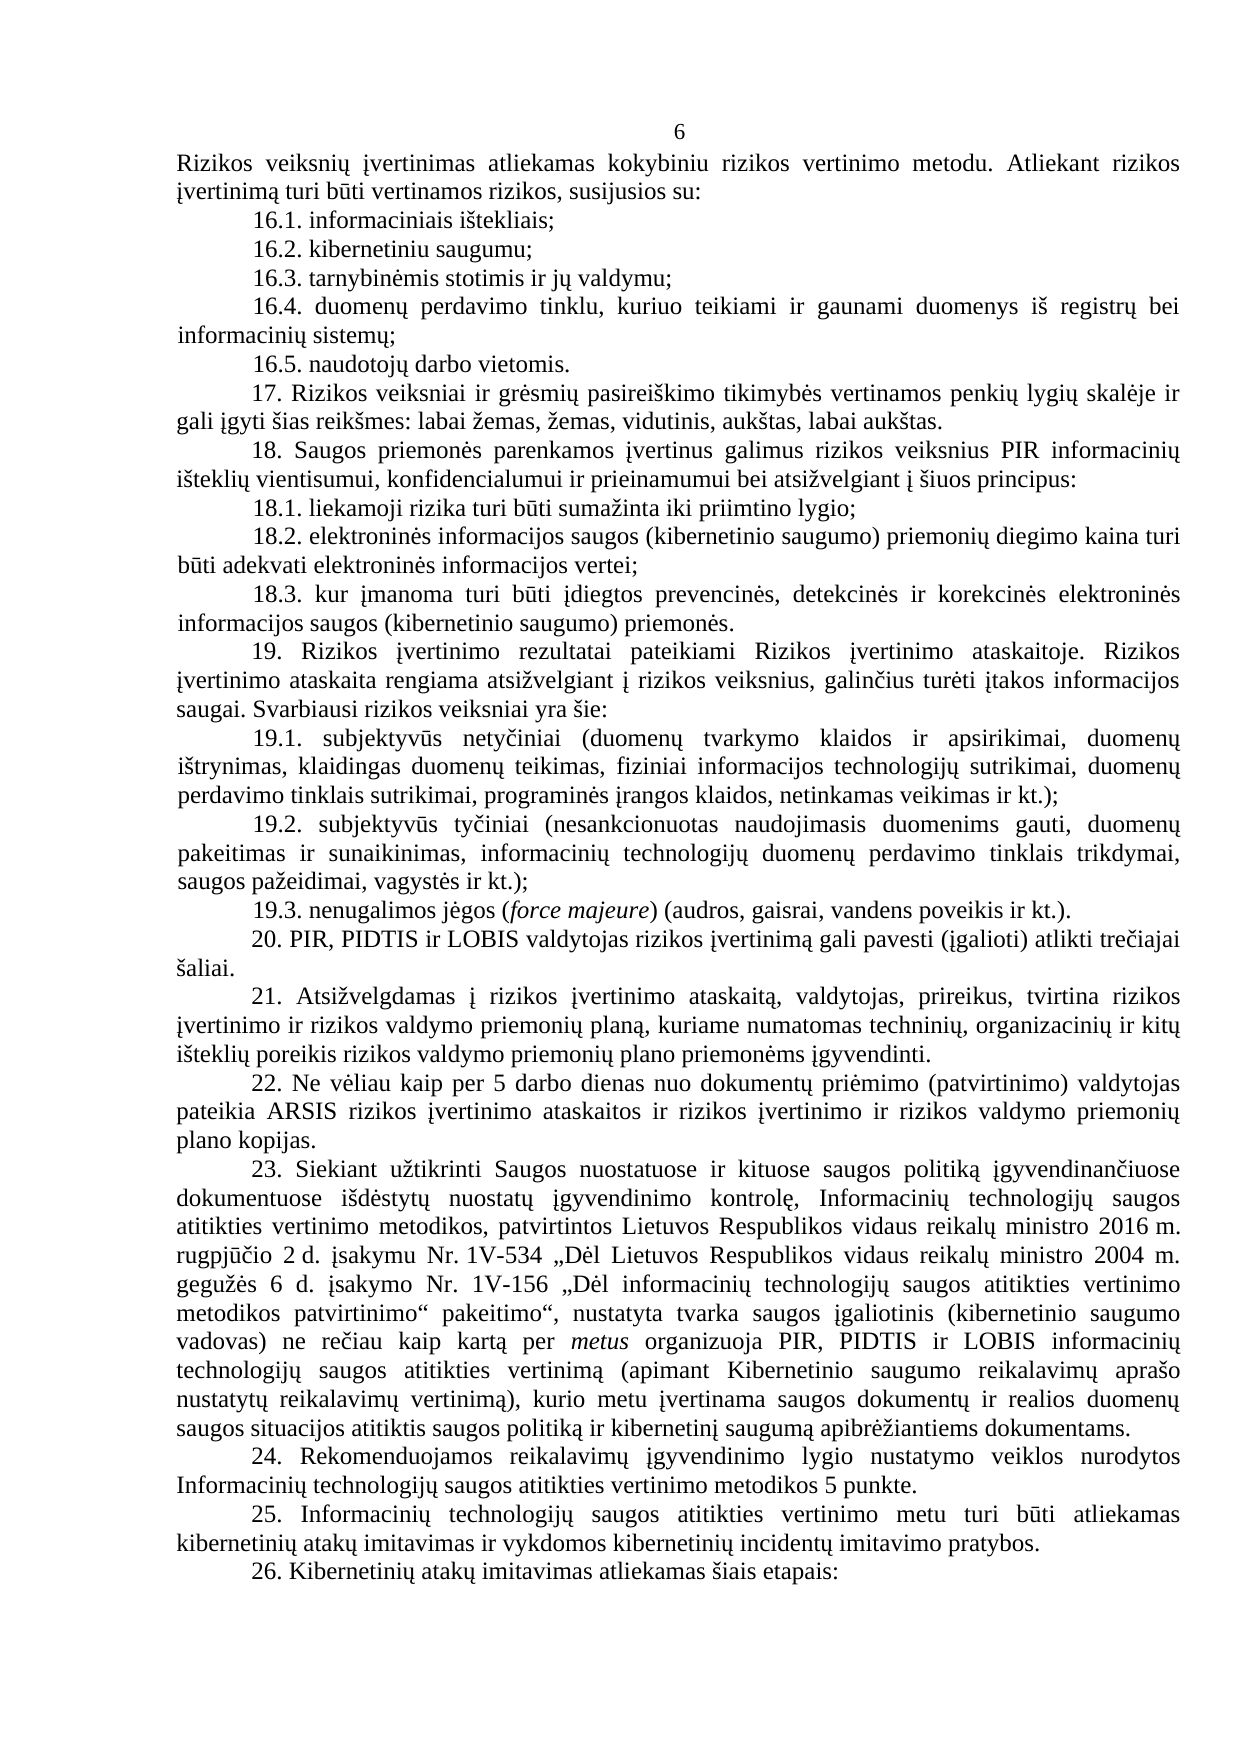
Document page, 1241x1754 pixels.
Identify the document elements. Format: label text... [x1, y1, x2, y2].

text 23. Siekiant užtikrinti Saugos nuostatuose ir kituose saugos politiką įgyvendinančiuose dokumentuose išdėstytų nuostatų įgyvendinimo kontrolę, Informacinių technologijų saugos atitikties vertinimo metodikos, patvirtintos Lietuvos Respublikos vidaus reikalų ministro 2016 m. rugpjūčio 2 d. įsakymu Nr. 1V-534 „Dėl Lietuvos Respublikos vidaus reikalų ministro 2004 m. gegužės 6 d. įsakymo Nr. 1V-156 „Dėl informacinių technologijų saugos atitikties vertinimo metodikos patvirtinimo“ pakeitimo“, nustatyta tvarka saugos įgaliotinis (kibernetinio saugumo vadovas) ne rečiau kaip kartą per metus organizuoja PIR, PIDTIS ir LOBIS informacinių technologijų saugos atitikties vertinimą (apimant Kibernetinio saugumo reikalavimų aprašo nustatytų reikalavimų vertinimą), kurio metu įvertinama saugos dokumentų ir realios duomenų saugos situacijos atitiktis saugos politiką ir kibernetinį saugumą apibrėžiantiems dokumentams. [176, 1154, 1181, 1441]
text 16.1. informaciniais ištekliais; [177, 205, 1181, 234]
text 19.1. subjektyvūs netyčiniai (duomenų tvarkymo klaidos ir apsirikimai, duomenų ištrynimas, klaidingas duomenų teikimas, fiziniai informacijos technologijų sutrikimai, duomenų perdavimo tinklais sutrikimai, programinės įrangos klaidos, netinkamas veikimas ir kt.); [177, 723, 1181, 809]
text 20. PIR, PIDTIS ir LOBIS valdytojas rizikos įvertinimą gali pavesti (įgalioti) atlikti trečiajai šaliai. [176, 924, 1181, 981]
text 25. Informacinių technologijų saugos atitikties vertinimo metu turi būti atliekamas kibernetinių atakų imitavimas ir vykdomos kibernetinių incidentų imitavimo pratybos. [176, 1499, 1181, 1556]
text 19.3. nenugalimos jėgos (force majeure) (audros, gaisrai, vandens poveikis ir kt.). [177, 895, 1181, 924]
text 22. Ne vėliau kaip per 5 darbo dienas nuo dokumentų priėmimo (patvirtinimo) valdytojas pateikia ARSIS rizikos įvertinimo ataskaitos ir rizikos įvertinimo ir rizikos valdymo priemonių plano kopijas. [176, 1068, 1181, 1154]
text 18.2. elektroninės informacijos saugos (kibernetinio saugumo) priemonių diegimo kaina turi būti adekvati elektroninės informacijos vertei; [177, 521, 1181, 579]
text 21. Atsižvelgdamas į rizikos įvertinimo ataskaitą, valdytojas, prireikus, tvirtina rizikos įvertinimo ir rizikos valdymo priemonių planą, kuriame numatomas techninių, organizacinių ir kitų išteklių poreikis rizikos valdymo priemonių plano priemonėms įgyvendinti. [176, 981, 1181, 1068]
text 16.4. duomenų perdavimo tinklu, kuriuo teikiami ir gaunami duomenys iš registrų bei informacinių sistemų; [177, 291, 1181, 349]
text 18.3. kur įmanoma turi būti įdiegtos prevencinės, detekcinės ir korekcinės elektroninės informacijos saugos (kibernetinio saugumo) priemonės. [177, 579, 1181, 636]
text 26. Kibernetinių atakų imitavimas atliekamas šiais etapais: [176, 1556, 1181, 1585]
text 24. Rekomenduojamos reikalavimų įgyvendinimo lygio nustatymo veiklos nurodytos Informacinių technologijų saugos atitikties vertinimo metodikos 5 punkte. [176, 1441, 1181, 1499]
text 17. Rizikos veiksniai ir grėsmių pasireiškimo tikimybės vertinamos penkių lygių skalėje ir gali įgyti šias reikšmes: labai žemas, žemas, vidutinis, aukštas, labai aukštas. [176, 378, 1181, 435]
text 16.3. tarnybinėmis stotimis ir jų valdymu; [177, 263, 1181, 291]
text 19. Rizikos įvertinimo rezultatai pateikiami Rizikos įvertinimo ataskaitoje. Rizikos įvertinimo ataskaita rengiama atsižvelgiant į rizikos veiksnius, galinčius turėti įtakos informacijos saugai. Svarbiausi rizikos veiksniai yra šie: [176, 636, 1181, 723]
text 16.5. naudotojų darbo vietomis. [177, 349, 1181, 378]
text 18. Saugos priemonės parenkamos įvertinus galimus rizikos veiksnius PIR informacinių išteklių vientisumui, konfidencialumui ir prieinamumui bei atsižvelgiant į šiuos principus: [176, 435, 1181, 493]
text 18.1. liekamoji rizika turi būti sumažinta iki priimtino lygio; [177, 493, 1181, 521]
text 19.2. subjektyvūs tyčiniai (nesankcionuotas naudojimasis duomenims gauti, duomenų pakeitimas ir sunaikinimas, informacinių technologijų duomenų perdavimo tinklais trikdymai, saugos pažeidimai, vagystės ir kt.); [177, 809, 1181, 895]
text 16.2. kibernetiniu saugumu; [177, 234, 1181, 263]
text Rizikos veiksnių įvertinimas atliekamas kokybiniu rizikos vertinimo metodu. Atliekant rizikos įvertinimą turi būti vertinamos rizikos, susijusios su: [176, 148, 1181, 205]
